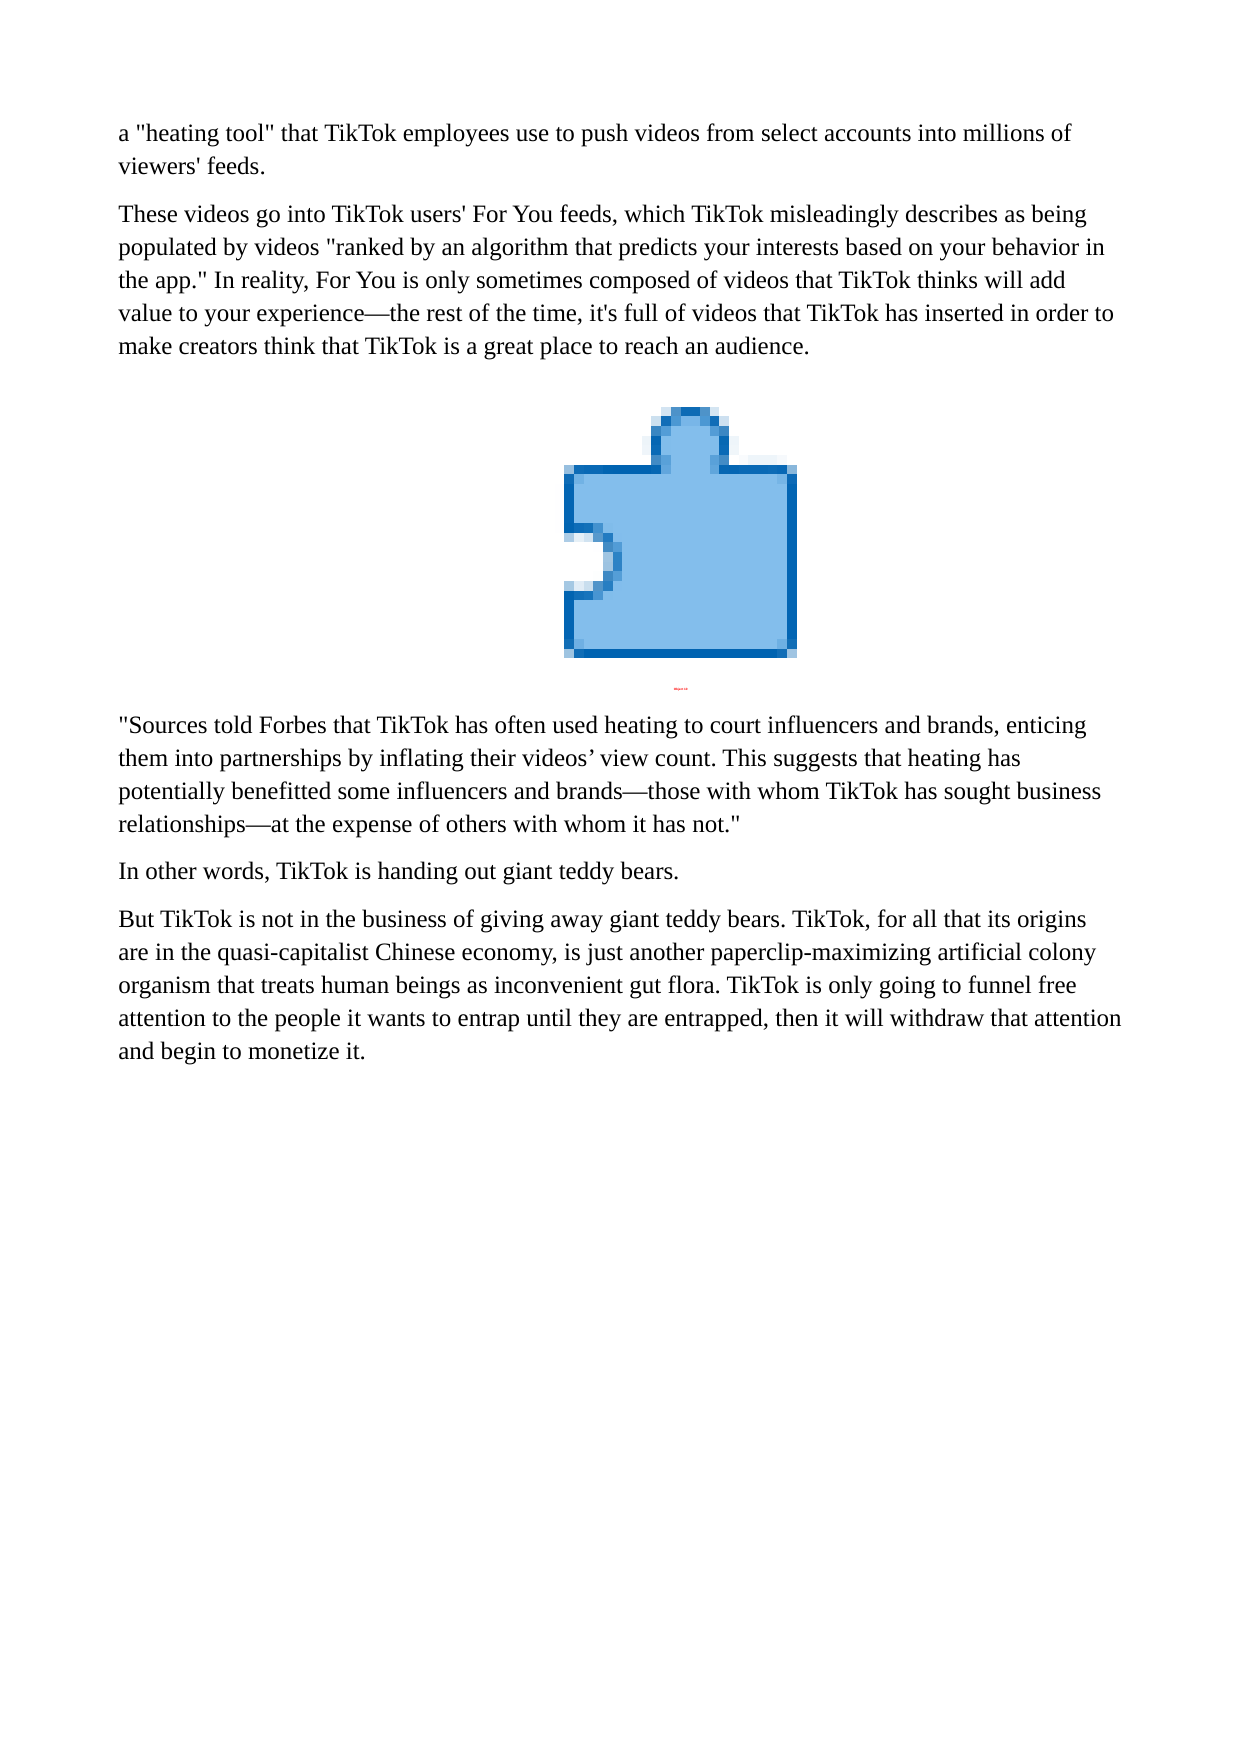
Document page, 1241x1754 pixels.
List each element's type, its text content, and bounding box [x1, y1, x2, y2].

text a "heating tool" that TikTok employees use to push videos from select accounts into millions of viewers' feeds. [118, 118, 1122, 180]
text "Sources told Forbes that TikTok has often used heating to court influencers and brands, enticing them into partnerships by inflating their videos’ view count. This suggests that heating has potentially benefitted some influencers and brands—those with whom TikTok has sought business relationships—at the expense of others with whom it has not." [118, 710, 1122, 838]
text In other words, TikTok is handing out giant teddy bears. [118, 856, 1122, 885]
text These videos go into TikTok users' For You feeds, which TikTok misleadingly describes as being populated by videos "ranked by an algorithm that predicts your interests based on your behavior in the app." In reality, For You is only sometimes composed of videos that TikTok thinks will add value to your experience—the rest of the time, it's full of videos that TikTok has inserted in order to make creators think that TikTok is a great place to reach an audience. [118, 199, 1122, 359]
text But TikTok is not in the business of giving away giant teddy bears. TikTok, for all that its origins are in the quasi-capitalist Chinese economy, is just another paperclip-maximizing artificial colony organism that treats human beings as inconvenient gut flora. TikTok is only going to funnel free attention to the people it wants to entrap until they are entrapped, then it will withdraw that attention and begin to monetize it. [118, 904, 1122, 1065]
